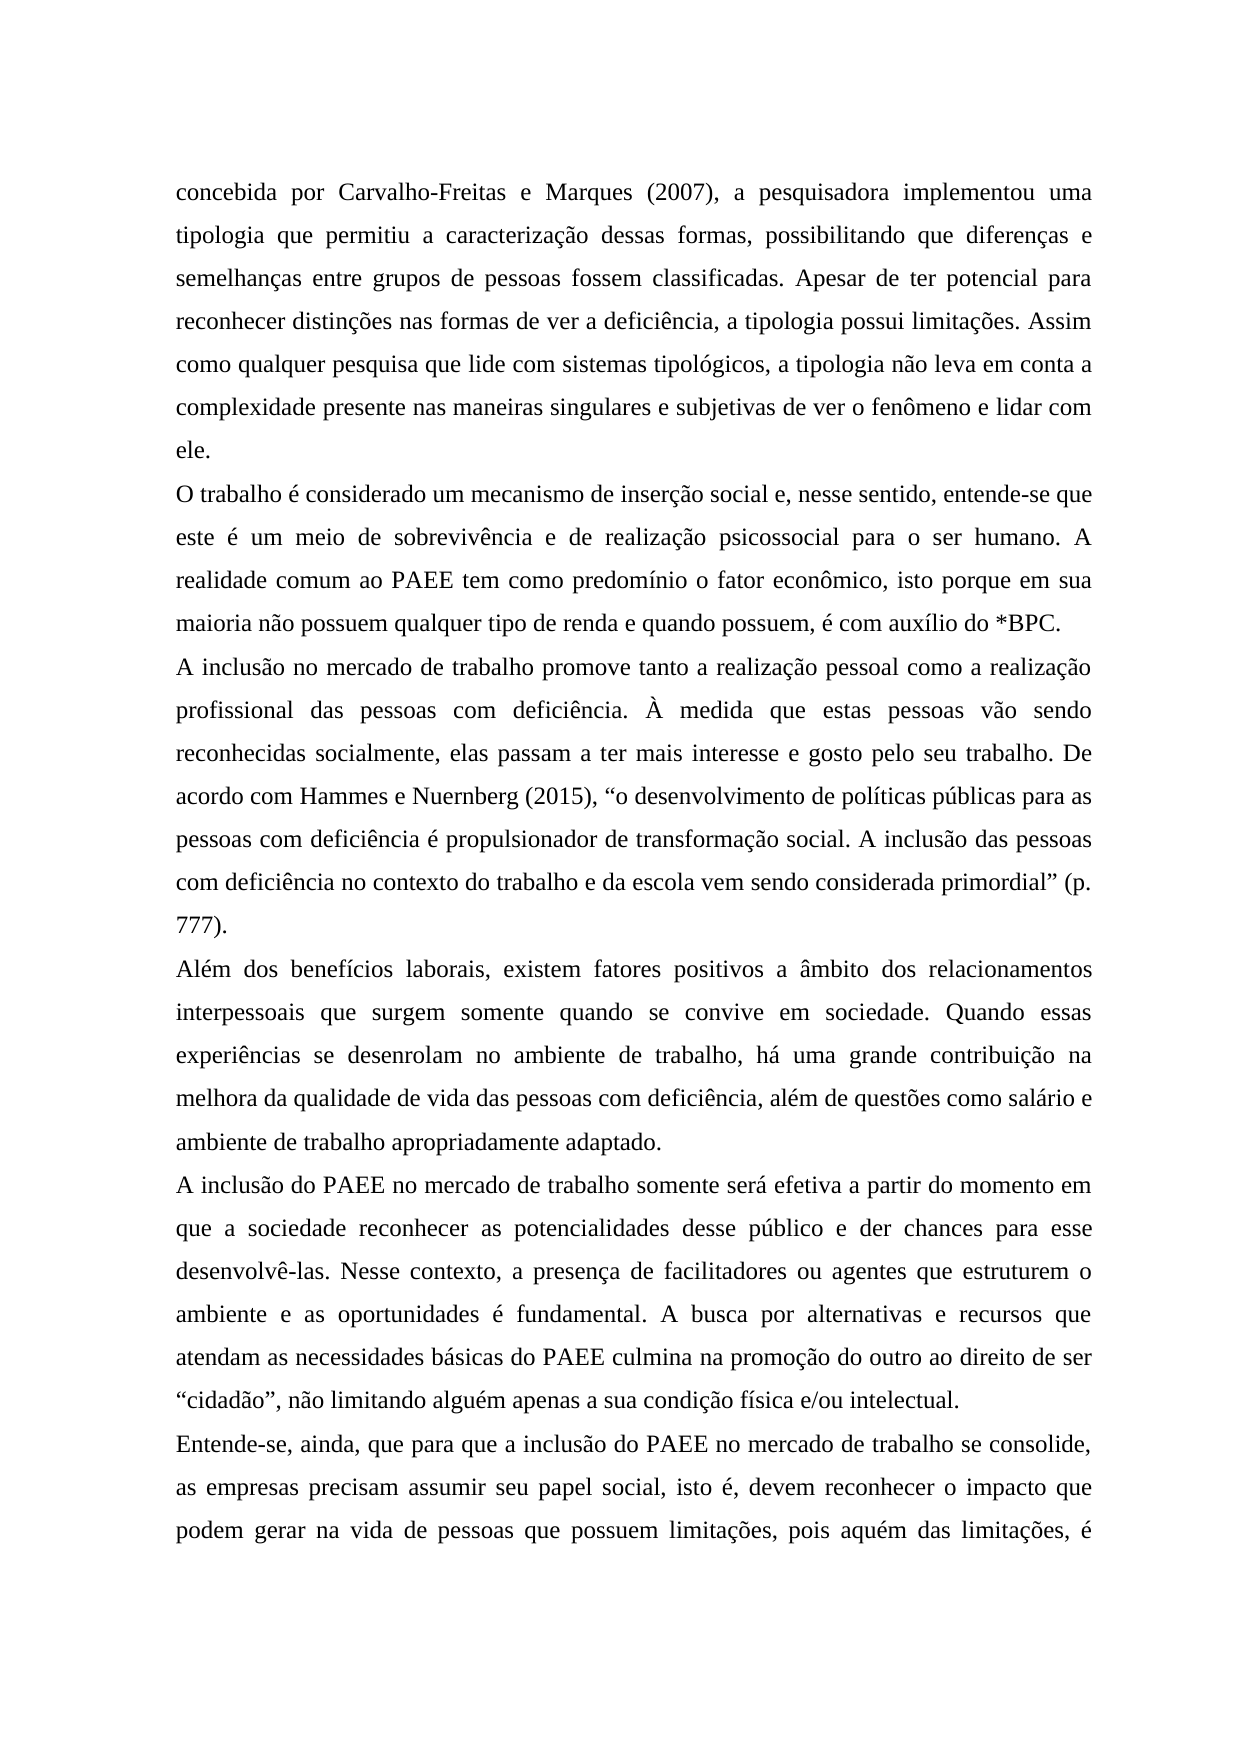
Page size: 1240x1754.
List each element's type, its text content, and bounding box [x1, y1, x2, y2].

text Entende-se, ainda, que para que a inclusão do PAEE no mercado de trabalho se consolide, as empresas precisam assumir seu papel social, isto é, devem reconhecer o impacto que podem gerar na vida de pessoas que possuem limitações, pois aquém das limitações, é [176, 1429, 1093, 1544]
text O trabalho é considerado um mecanismo de inserção social e, nesse sentido, entende-se que este é um meio de sobrevivência e de realização psicossocial para o ser humano. A realidade comum ao PAEE tem como predomínio o fator econômico, isto porque em sua maioria não possuem qualquer tipo de renda e quando possuem, é com auxílio do *BPC. [176, 479, 1093, 637]
text A inclusão no mercado de trabalho promove tanto a realização pessoal como a realização profissional das pessoas com deficiência. À medida que estas pessoas vão sendo reconhecidas socialmente, elas passam a ter mais interesse e gosto pelo seu trabalho. De acordo com Hammes e Nuernberg (2015), “o desenvolvimento de políticas públicas para as pessoas com deficiência é propulsionador de transformação social. A inclusão das pessoas com deficiência no contexto do trabalho e da escola vem sendo considerada primordial” (p. 777). [176, 652, 1093, 939]
text concebida por Carvalho-Freitas e Marques (2007), a pesquisadora implementou uma tipologia que permitiu a caracterização dessas formas, possibilitando que diferenças e semelhanças entre grupos de pessoas fossem classificadas. Apesar de ter potencial para reconhecer distinções nas formas de ver a deficiência, a tipologia possui limitações. Assim como qualquer pesquisa que lide com sistemas tipológicos, a tipologia não leva em conta a complexidade presente nas maneiras singulares e subjetivas de ver o fenômeno e lidar com ele. [176, 177, 1093, 464]
text A inclusão do PAEE no mercado de trabalho somente será efetiva a partir do momento em que a sociedade reconhecer as potencialidades desse público e der chances para esse desenvolvê-las. Nesse contexto, a presença de facilitadores ou agentes que estruturem o ambiente e as oportunidades é fundamental. A busca por alternativas e recursos que atendam as necessidades básicas do PAEE culmina na promoção do outro ao direito de ser “cidadão”, não limitando alguém apenas a sua condição física e/ou intelectual. [176, 1170, 1093, 1414]
text Além dos benefícios laborais, existem fatores positivos a âmbito dos relacionamentos interpessoais que surgem somente quando se convive em sociedade. Quando essas experiências se desenrolam no ambiente de trabalho, há uma grande contribuição na melhora da qualidade de vida das pessoas com deficiência, além de questões como salário e ambiente de trabalho apropriadamente adaptado. [176, 954, 1093, 1155]
